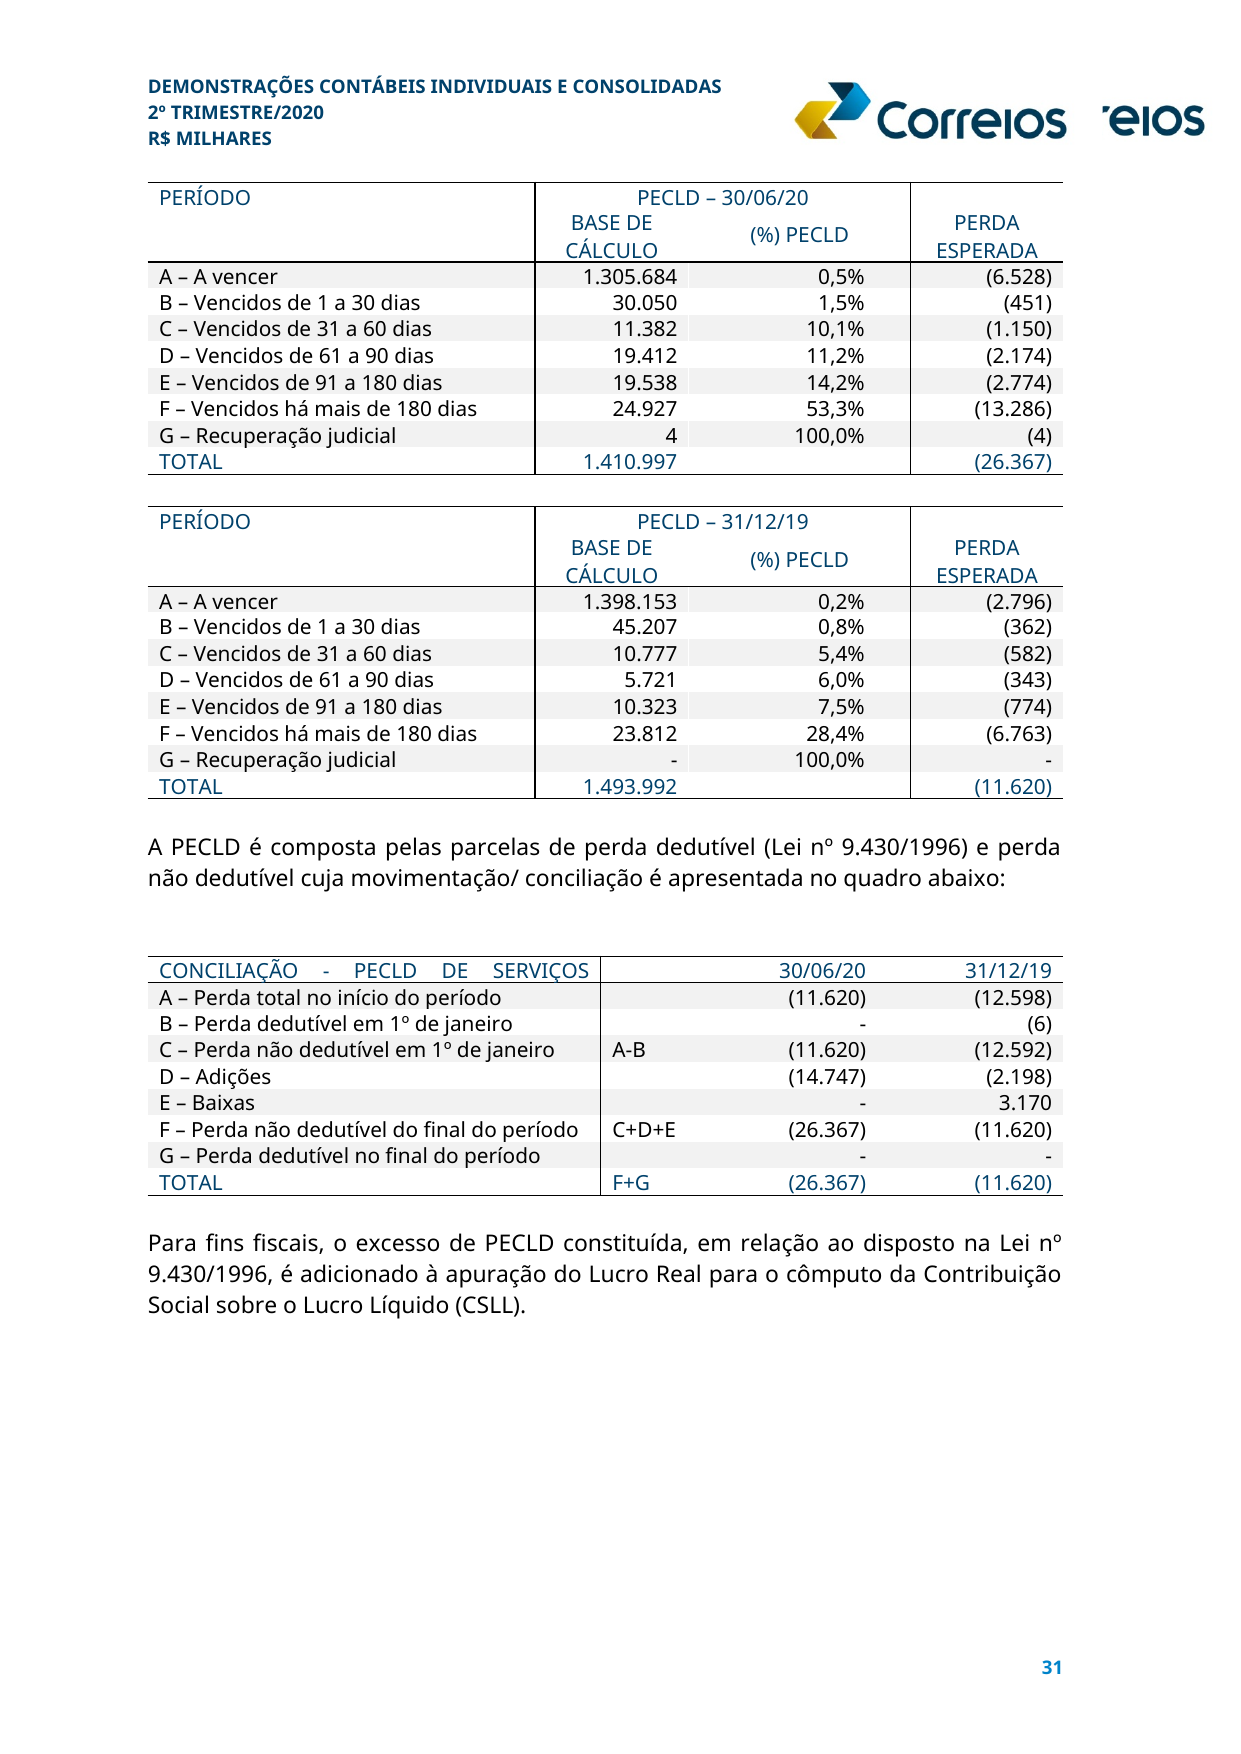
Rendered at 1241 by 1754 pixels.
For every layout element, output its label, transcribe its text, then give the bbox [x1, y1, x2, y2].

table_cell [876, 368, 910, 394]
table_cell B – Perda dedutível em 1º de janeiro [148, 1009, 600, 1035]
table_cell 1.305.684 [536, 263, 688, 288]
table_header [601, 957, 701, 982]
table_cell E – Vencidos de 91 a 180 dias [148, 692, 534, 719]
table_cell A – Perda total no início do período [148, 983, 600, 1009]
table_cell G – Perda dedutível no final do período [148, 1142, 600, 1168]
table_cell [689, 692, 723, 719]
table_cell [148, 208, 534, 261]
text A PECLD é composta pelas parcelas de perda dedutível (Lei nº 9.430/1996) e perda não dedutível cuja movimentação/ conciliação é apresentada no quadro abaixo: [148, 831, 1063, 893]
table_cell TOTAL [148, 447, 534, 474]
table_cell (%) PECLD [723, 533, 876, 586]
table_cell (%) PECLD [723, 208, 876, 261]
table_cell [601, 1062, 701, 1088]
table_cell (4) [911, 421, 1063, 447]
table_cell TOTAL [148, 1168, 600, 1195]
table_cell F – Perda não dedutível do final do período [148, 1115, 600, 1142]
table_cell (12.592) [911, 1035, 1063, 1062]
table_cell [601, 1142, 701, 1168]
table_cell - [911, 1142, 1063, 1168]
table_cell [148, 533, 534, 586]
table_cell (6.763) [911, 719, 1063, 745]
table_cell [876, 639, 910, 666]
table_cell (11.620) [726, 983, 877, 1009]
table_cell [876, 745, 910, 772]
table_cell (26.367) [726, 1115, 877, 1142]
table_cell (2.198) [911, 1062, 1063, 1088]
table_header PECLD – 30/06/20 [536, 183, 910, 208]
table_cell [876, 447, 910, 474]
table_cell 24.927 [536, 394, 688, 421]
table_cell (14.747) [726, 1062, 877, 1088]
table_cell [876, 666, 910, 692]
table_cell 23.812 [536, 719, 688, 745]
table_cell D – Vencidos de 61 a 90 dias [148, 341, 534, 368]
table_cell [689, 666, 723, 692]
table_cell (12.598) [911, 983, 1063, 1009]
table_header 31/12/19 [911, 957, 1063, 982]
table_cell [689, 772, 723, 798]
table_cell G – Recuperação judicial [148, 421, 534, 447]
table_cell 11,2% [723, 341, 876, 368]
table_cell [876, 341, 910, 368]
table_cell - [726, 1089, 877, 1115]
table_cell [876, 692, 910, 719]
table_cell [689, 208, 723, 261]
table_cell [689, 639, 723, 666]
table_cell (26.367) [911, 447, 1063, 474]
table_cell [877, 1089, 911, 1115]
table_cell PERDA ESPERADA [911, 208, 1063, 261]
table_cell B – Vencidos de 1 a 30 dias [148, 613, 534, 639]
table_cell (11.620) [911, 1168, 1063, 1195]
table_cell [876, 613, 910, 639]
table_cell BASE DE CÁLCULO [536, 208, 688, 261]
table_cell 5.721 [536, 666, 688, 692]
table_cell D – Adições [148, 1062, 600, 1088]
table_cell [701, 1035, 726, 1062]
table_cell A – A vencer [148, 587, 534, 612]
table_cell F – Vencidos há mais de 180 dias [148, 394, 534, 421]
table_cell [876, 421, 910, 447]
table_cell C – Perda não dedutível em 1º de janeiro [148, 1035, 600, 1062]
table_cell (11.620) [726, 1035, 877, 1062]
table_cell [876, 315, 910, 341]
table_cell [877, 1115, 911, 1142]
table_cell 19.538 [536, 368, 688, 394]
table_cell [601, 1089, 701, 1115]
table_cell (451) [911, 288, 1063, 314]
table_cell [701, 1009, 726, 1035]
table_cell [689, 394, 723, 421]
table_cell D – Vencidos de 61 a 90 dias [148, 666, 534, 692]
table_cell [689, 447, 723, 474]
table_cell B – Vencidos de 1 a 30 dias [148, 288, 534, 314]
table_cell F – Vencidos há mais de 180 dias [148, 719, 534, 745]
table_cell [601, 1009, 701, 1035]
table_header [911, 507, 1063, 533]
table_cell 100,0% [723, 745, 876, 772]
table_cell [723, 447, 876, 474]
table_cell F+G [601, 1168, 701, 1195]
table_cell [689, 288, 723, 314]
text Para fins fiscais, o excesso de PECLD constituída, em relação ao disposto na Lei nº 9.430/1996, é adicionado à apuração do Lucro Real para o cômputo da Contribuição Social sobre o Lucro Líquido (CSLL). [148, 1227, 1063, 1321]
table_cell - [726, 1009, 877, 1035]
table_cell TOTAL [148, 772, 534, 798]
table_cell [876, 533, 910, 586]
table_cell (26.367) [726, 1168, 877, 1195]
table_cell C – Vencidos de 31 a 60 dias [148, 639, 534, 666]
table_cell [723, 772, 876, 798]
table_cell 14,2% [723, 368, 876, 394]
table_cell C – Vencidos de 31 a 60 dias [148, 315, 534, 341]
table_cell [877, 983, 911, 1009]
table_cell G – Recuperação judicial [148, 745, 534, 772]
table_cell 0,8% [723, 613, 876, 639]
table_cell [876, 587, 910, 612]
table_cell [689, 613, 723, 639]
table_header PECLD – 31/12/19 [536, 507, 910, 533]
table_cell 10.777 [536, 639, 688, 666]
table_cell 6,0% [723, 666, 876, 692]
table_cell [689, 587, 723, 612]
table_cell 7,5% [723, 692, 876, 719]
table_cell [876, 772, 910, 798]
table_cell [701, 983, 726, 1009]
table_cell 3.170 [911, 1089, 1063, 1115]
table_cell (1.150) [911, 315, 1063, 341]
table_cell 100,0% [723, 421, 876, 447]
table_cell 1.398.153 [536, 587, 688, 612]
table_cell - [911, 745, 1063, 772]
table_cell 11.382 [536, 315, 688, 341]
table_cell [701, 1115, 726, 1142]
table_cell (2.774) [911, 368, 1063, 394]
table_cell 30.050 [536, 288, 688, 314]
table_cell [701, 1062, 726, 1088]
table_cell E – Vencidos de 91 a 180 dias [148, 368, 534, 394]
table_cell [876, 263, 910, 288]
table_cell (11.620) [911, 1115, 1063, 1142]
table_cell [689, 533, 723, 586]
table_cell 5,4% [723, 639, 876, 666]
table_cell BASE DE CÁLCULO [536, 533, 688, 586]
table_cell [689, 368, 723, 394]
table_cell [876, 288, 910, 314]
table_header PERÍODO [148, 507, 534, 533]
table_cell 45.207 [536, 613, 688, 639]
table_cell [689, 341, 723, 368]
table_cell 10.323 [536, 692, 688, 719]
table_cell (774) [911, 692, 1063, 719]
table_header [911, 183, 1063, 208]
table_cell [876, 394, 910, 421]
table_cell [689, 421, 723, 447]
table_cell [701, 1089, 726, 1115]
table_cell [701, 1142, 726, 1168]
table_cell [877, 1168, 911, 1195]
table_cell 28,4% [723, 719, 876, 745]
table_cell [689, 745, 723, 772]
table_cell 10,1% [723, 315, 876, 341]
table_cell [601, 983, 701, 1009]
table_cell 4 [536, 421, 688, 447]
table_cell [689, 315, 723, 341]
table_cell 1.493.992 [536, 772, 688, 798]
table_cell A – A vencer [148, 263, 534, 288]
table_cell 1.410.997 [536, 447, 688, 474]
table_cell [689, 263, 723, 288]
table_header 30/06/20 [726, 957, 877, 982]
table_cell 53,3% [723, 394, 876, 421]
table_cell E – Baixas [148, 1089, 600, 1115]
table_cell [876, 719, 910, 745]
table_cell (2.174) [911, 341, 1063, 368]
table_cell 19.412 [536, 341, 688, 368]
table_cell [877, 1062, 911, 1088]
table_cell (11.620) [911, 772, 1063, 798]
table_cell A-B [601, 1035, 701, 1062]
table_cell [877, 1009, 911, 1035]
table_cell (582) [911, 639, 1063, 666]
table_cell - [536, 745, 688, 772]
table_cell [876, 208, 910, 261]
table_cell (6) [911, 1009, 1063, 1035]
table_cell (13.286) [911, 394, 1063, 421]
table_cell [701, 1168, 726, 1195]
table_cell (2.796) [911, 587, 1063, 612]
table_header CONCILIAÇÃO - PECLD DE SERVIÇOS FATURADOS [148, 957, 600, 982]
table_cell 1,5% [723, 288, 876, 314]
table_cell (6.528) [911, 263, 1063, 288]
table_cell [877, 1035, 911, 1062]
table_cell (362) [911, 613, 1063, 639]
table_cell - [726, 1142, 877, 1168]
table_cell PERDA ESPERADA [911, 533, 1063, 586]
table_header [701, 957, 726, 982]
table_header [877, 957, 911, 982]
table_cell [689, 719, 723, 745]
table_cell 0,2% [723, 587, 876, 612]
table_cell (343) [911, 666, 1063, 692]
table_cell 0,5% [723, 263, 876, 288]
table_cell [877, 1142, 911, 1168]
table_header PERÍODO [148, 183, 534, 208]
table_cell C+D+E [601, 1115, 701, 1142]
